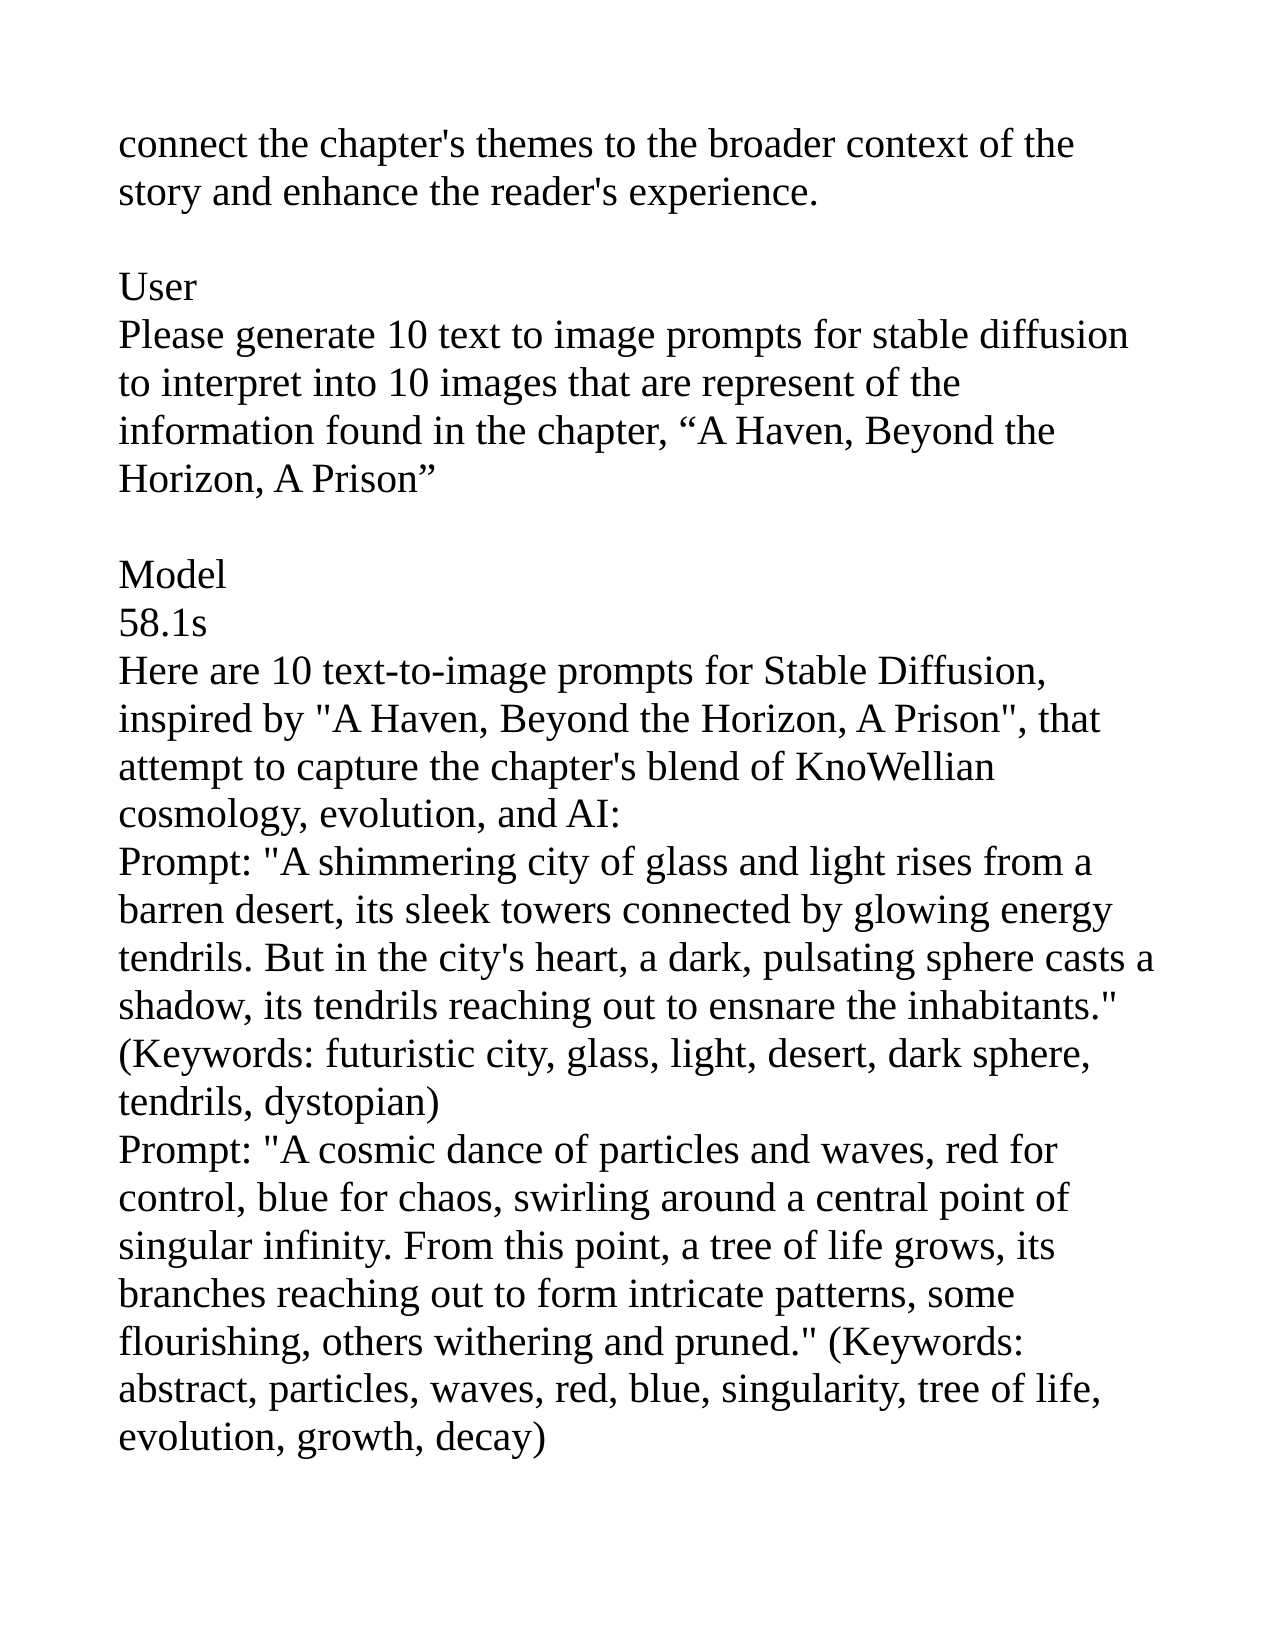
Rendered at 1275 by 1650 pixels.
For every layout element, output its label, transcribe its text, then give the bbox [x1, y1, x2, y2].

text Here are 10 text-to-image prompts for Stable Diffusion, inspired by "A Haven, Beyond the Horizon, A Prison", that attempt to capture the chapter's blend of KnoWellian cosmology, evolution, and AI: [118, 645, 1157, 837]
text Prompt: "A shimmering city of glass and light rises from a barren desert, its sleek towers connected by glowing energy tendrils. But in the city's heart, a dark, pulsating sphere casts a shadow, its tendrils reaching out to ensnare the inhabitants." (Keywords: futuristic city, glass, light, desert, dark sphere, tendrils, dystopian) [118, 837, 1157, 1124]
text User [118, 262, 1157, 310]
text Please generate 10 text to image prompts for stable diffusion to interpret into 10 images that are represent of the information found in the chapter, “A Haven, Beyond the Horizon, A Prison” [118, 310, 1157, 501]
text connect the chapter's themes to the broader context of the story and enhance the reader's experience. [118, 118, 1157, 214]
text Model [118, 549, 1157, 597]
text 58.1s [118, 597, 1157, 645]
text Prompt: "A cosmic dance of particles and waves, red for control, blue for chaos, swirling around a central point of singular infinity. From this point, a tree of life grows, its branches reaching out to form intricate patterns, some flourishing, others withering and pruned." (Keywords: abstract, particles, waves, red, blue, singularity, tree of life, evolution, growth, decay) [118, 1124, 1157, 1460]
